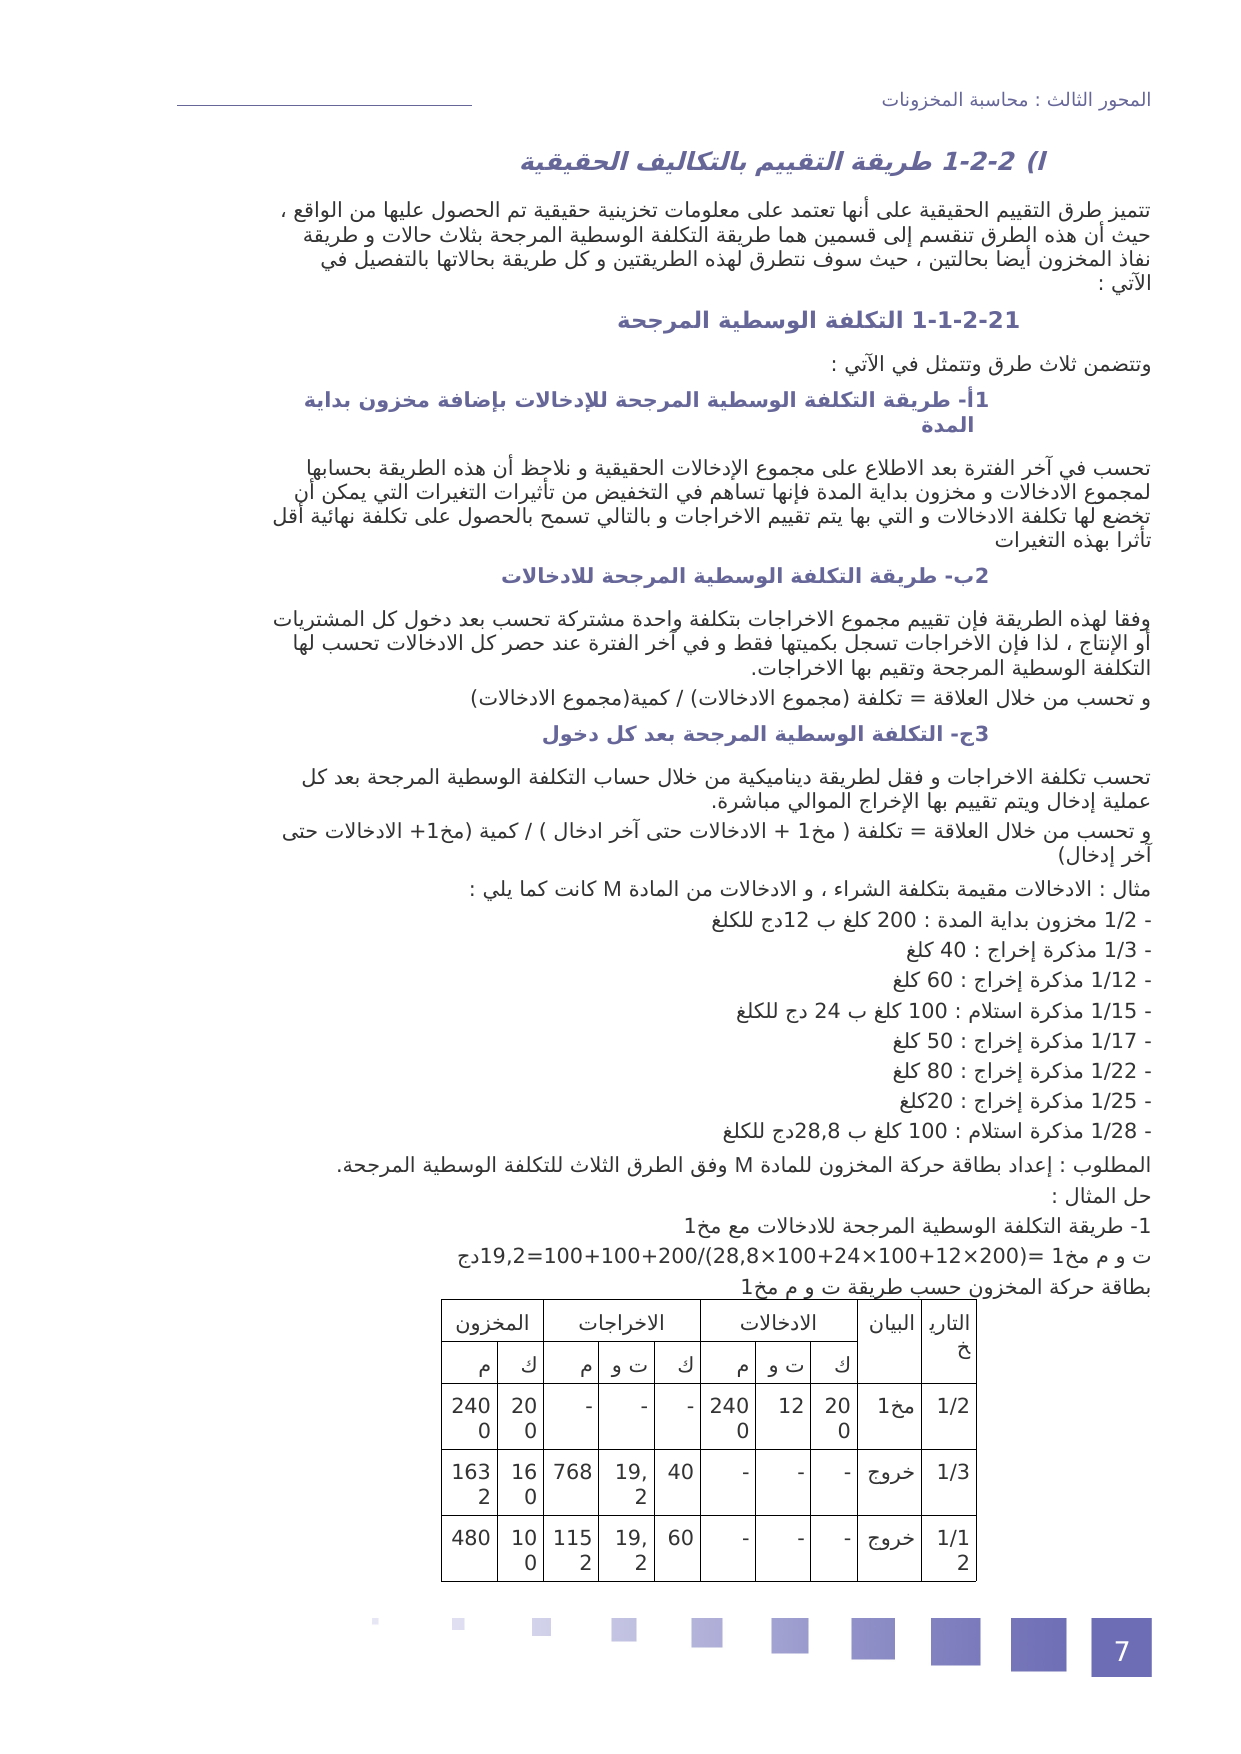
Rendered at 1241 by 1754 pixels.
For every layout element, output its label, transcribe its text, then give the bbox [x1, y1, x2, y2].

text تحسب تكلفة الاخراجات و فقل لطريقة ديناميكية من خلال حساب التكلفة الوسطية المرجحة بعد كل عملية إدخال ويتم تقييم بها الإخراج الموالي مباشرة. [266, 765, 1152, 813]
table_cell خروج [858, 1516, 921, 1581]
picture [177, 1618, 1152, 1677]
table_cell 1632 [442, 1450, 497, 1515]
table_cell - [811, 1516, 857, 1581]
text - 1/12 مذكرة إخراج : 60 كلغ [266, 968, 1152, 993]
title أ- طريقة التكلفة الوسطية المرجحة للإدخالات بإضافة مخزون بداية المدة [266, 388, 1004, 437]
table_cell 160 [498, 1450, 543, 1515]
text و تحسب من خلال العلاقة = تكلفة (مجموع الادخالات) / كمية(مجموع الادخالات) [266, 686, 1152, 710]
table_cell م [701, 1342, 755, 1383]
table_cell ك [655, 1342, 700, 1383]
text مثال : الادخالات مقيمة بتكلفة الشراء ، و الادخالات من المادة M كانت كما يلي : [266, 874, 1152, 902]
table_header الاخراجات [544, 1300, 700, 1341]
text - 1/25 مذكرة إخراج : 20كلغ [266, 1089, 1152, 1114]
text بطاقة حركة المخزون حسب طريقة ت و م مخ1 [266, 1275, 1152, 1299]
table_cell 2400 [442, 1384, 497, 1449]
table_cell - [599, 1384, 654, 1449]
text ت و م مخ1 =(200×12+100×24+100×28,8)/200+100+100=19,2دج [266, 1244, 1152, 1269]
table_cell 1152 [544, 1516, 598, 1581]
text - 1/2 مخزون بداية المدة : 200 كلغ ب 12دج للكلغ [266, 908, 1152, 932]
text - 1/28 مذكرة استلام : 100 كلغ ب 28,8دج للكلغ [266, 1119, 1152, 1144]
table_cell ت و [599, 1342, 654, 1383]
table_cell مخ1 [858, 1384, 921, 1449]
table_cell 19,2 [599, 1450, 654, 1515]
table_cell - [655, 1384, 700, 1449]
table_cell ت و [756, 1342, 810, 1383]
table_cell 200 [811, 1384, 857, 1449]
table_cell 768 [544, 1450, 598, 1515]
table_cell - [701, 1516, 755, 1581]
table_cell م [442, 1342, 497, 1383]
table_cell ك [811, 1342, 857, 1383]
text تحسب في آخر الفترة بعد الاطلاع على مجموع الإدخالات الحقيقية و نلاحظ أن هذه الطريقة بحسابها لمجموع الادخالات و مخزون بداية المدة فإنها تساهم في التخفيض من تأثيرات التغيرات التي يمكن أن تخضع لها تكلفة الادخالات و التي بها يتم تقييم الاخراجات و بالتالي تسمح بالحصول على تكلفة نهائية أقل تأثرا بهذه التغيرات [266, 456, 1152, 553]
title 1-2-2 طريقة التقييم بالتكاليف الحقيقية [266, 124, 1063, 177]
table_cell - [701, 1450, 755, 1515]
table_header المخزون [442, 1300, 543, 1341]
table_header البيان [858, 1300, 921, 1383]
table_cell 2400 [701, 1384, 755, 1449]
table_cell 60 [655, 1516, 700, 1581]
text وتتضمن ثلاث طرق وتتمثل في الآتي : [266, 352, 1152, 377]
table_cell ك [498, 1342, 543, 1383]
table_cell - [756, 1516, 810, 1581]
table_cell 1/12 [922, 1516, 976, 1581]
table_cell 40 [655, 1450, 700, 1515]
title ج- التكلفة الوسطية المرجحة بعد كل دخول [266, 722, 1004, 746]
title ب- طريقة التكلفة الوسطية المرجحة للادخالات [266, 564, 1004, 589]
table_cell - [756, 1450, 810, 1515]
table_header الادخالات [701, 1300, 857, 1341]
text 1- طريقة التكلفة الوسطية المرجحة للادخالات مع مخ1 [266, 1214, 1152, 1239]
table_cell 200 [498, 1384, 543, 1449]
text - 1/15 مذكرة استلام : 100 كلغ ب 24 دج للكلغ [266, 999, 1152, 1023]
title 1-1-2-2 التكلفة الوسطية المرجحة [266, 307, 1033, 334]
text المطلوب : إعداد بطاقة حركة المخزون للمادة M وفق الطرق الثلاث للتكلفة الوسطية المرجحة. [266, 1150, 1152, 1178]
table_cell خروج [858, 1450, 921, 1515]
text - 1/3 مذكرة إخراج : 40 كلغ [266, 938, 1152, 963]
table_cell - [544, 1384, 598, 1449]
table_cell م [544, 1342, 598, 1383]
text حل المثال : [266, 1184, 1152, 1208]
table_cell 12 [756, 1384, 810, 1449]
table_cell 19,2 [599, 1516, 654, 1581]
table_cell 100 [498, 1516, 543, 1581]
text تتميز طرق التقييم الحقيقية على أنها تعتمد على معلومات تخزينية حقيقية تم الحصول عليها من الواقع ، حيث أن هذه الطرق تنقسم إلى قسمين هما طريقة التكلفة الوسطية المرجحة بثلاث حالات و طريقة نفاذ المخزون أيضا بحالتين ، حيث سوف نتطرق لهذه الطريقتين و كل طريقة بحالاتها بالتفصيل في الآتي : [266, 198, 1152, 295]
table_cell - [811, 1450, 857, 1515]
text - 1/17 مذكرة إخراج : 50 كلغ [266, 1029, 1152, 1053]
table_header التاريخ [922, 1300, 976, 1383]
table_cell 480 [442, 1516, 497, 1581]
text و تحسب من خلال العلاقة = تكلفة ( مخ1 + الادخالات حتى آخر ادخال ) / كمية (مخ1+ الادخالات حتى آخر إدخال) [266, 819, 1152, 868]
table_cell 1/2 [922, 1384, 976, 1449]
table_cell 1/3 [922, 1450, 976, 1515]
text - 1/22 مذكرة إخراج : 80 كلغ [266, 1059, 1152, 1083]
text وفقا لهذه الطريقة فإن تقييم مجموع الاخراجات بتكلفة واحدة مشتركة تحسب بعد دخول كل المشتريات أو الإنتاج ، لذا فإن الاخراجات تسجل بكميتها فقط و في آخر الفترة عند حصر كل الادخالات تحسب لها التكلفة الوسطية المرجحة وتقيم بها الاخراجات. [266, 607, 1152, 680]
